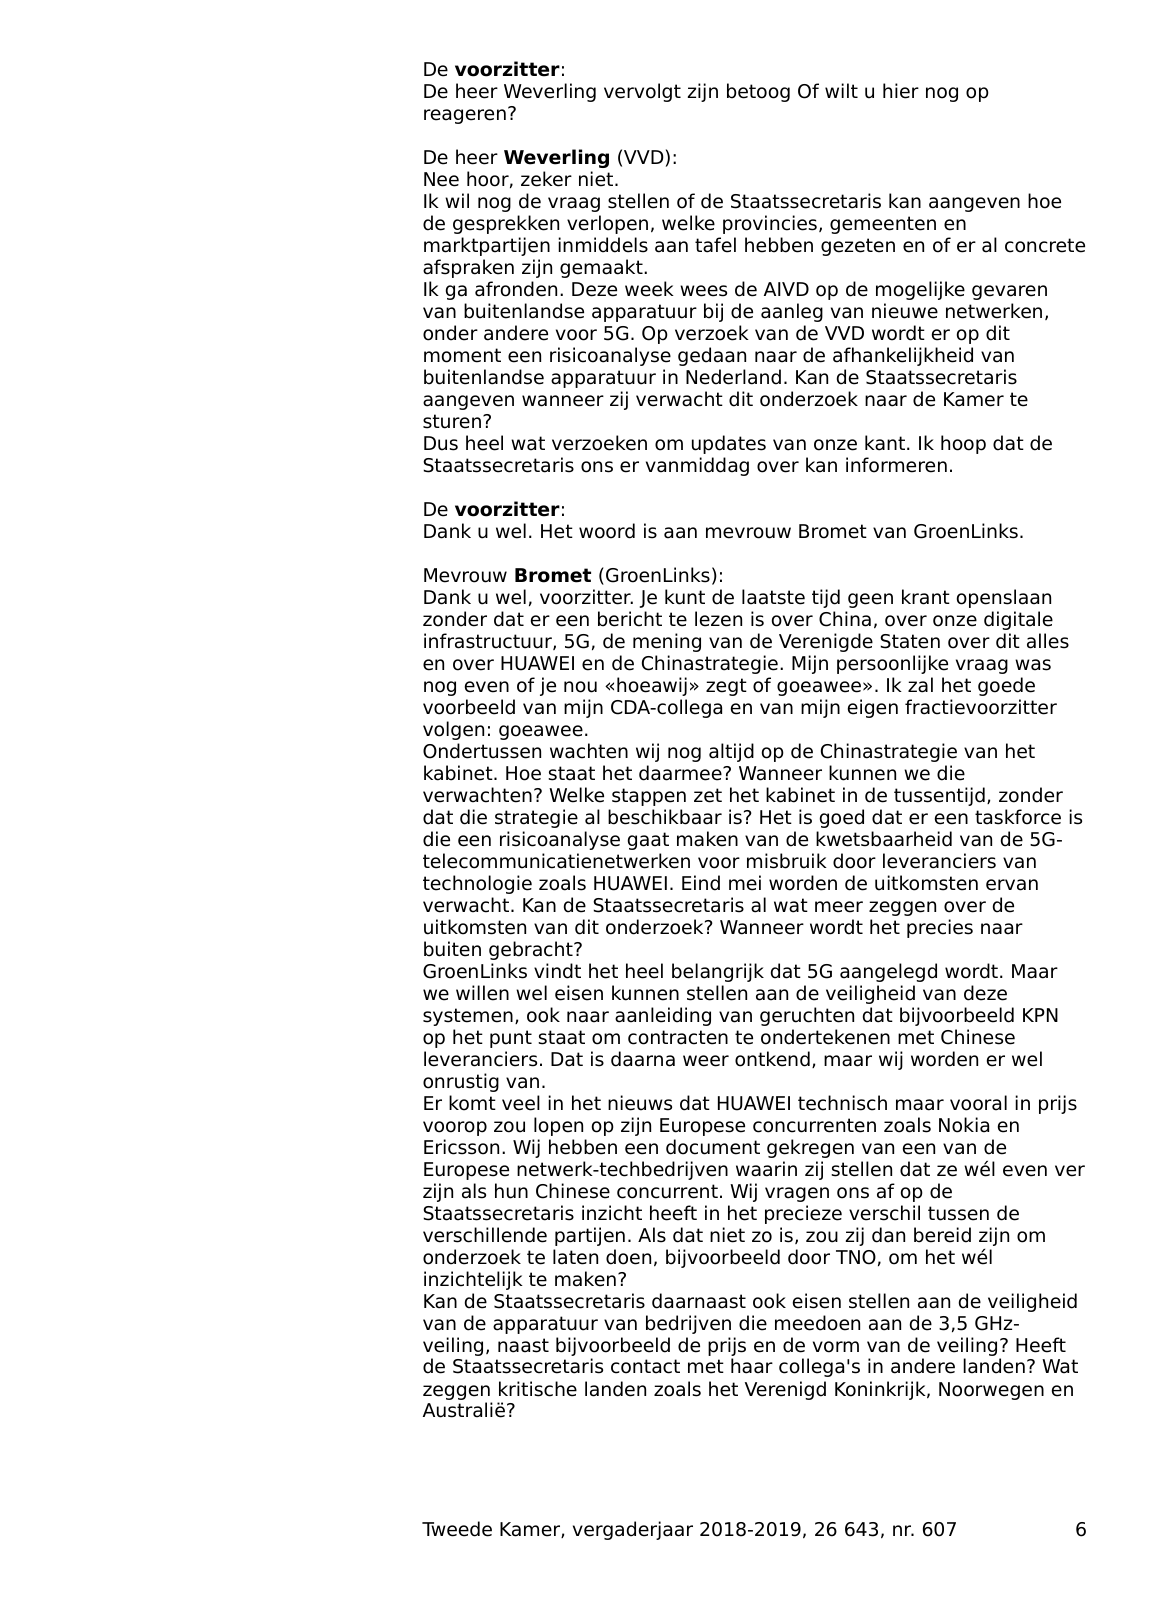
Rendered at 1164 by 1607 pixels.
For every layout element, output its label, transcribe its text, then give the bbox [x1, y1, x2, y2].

text De heer Weverling vervolgt zijn betoog Of wilt u hier nog op reageren? [422, 81, 1087, 125]
text Ik ga afronden. Deze week wees de AIVD op de mogelijke gevaren van buitenlandse apparatuur bij de aanleg van nieuwe netwerken, onder andere voor 5G. Op verzoek van de VVD wordt er op dit moment een risicoanalyse gedaan naar de afhankelijkheid van buitenlandse apparatuur in Nederland. Kan de Staatssecretaris aangeven wanneer zij verwacht dit onderzoek naar de Kamer te sturen? [422, 279, 1087, 433]
text GroenLinks vindt het heel belangrijk dat 5G aangelegd wordt. Maar we willen wel eisen kunnen stellen aan de veiligheid van deze systemen, ook naar aanleiding van geruchten dat bijvoorbeeld KPN op het punt staat om contracten te ondertekenen met Chinese leveranciers. Dat is daarna weer ontkend, maar wij worden er wel onrustig van. [422, 961, 1087, 1093]
text Ik wil nog de vraag stellen of de Staatssecretaris kan aangeven hoe de gesprekken verlopen, welke provincies, gemeenten en marktpartijen inmiddels aan tafel hebben gezeten en of er al concrete afspraken zijn gemaakt. [422, 191, 1087, 279]
text Kan de Staatssecretaris daarnaast ook eisen stellen aan de veiligheid van de apparatuur van bedrijven die meedoen aan de 3,5 GHz-veiling, naast bijvoorbeeld de prijs en de vorm van de veiling? Heeft de Staatssecretaris contact met haar collega's in andere landen? Wat zeggen kritische landen zoals het Verenigd Koninkrijk, Noorwegen en Australië? [422, 1291, 1087, 1422]
text De voorzitter: [422, 59, 1087, 81]
text Dus heel wat verzoeken om updates van onze kant. Ik hoop dat de Staatssecretaris ons er vanmiddag over kan informeren. [422, 433, 1087, 477]
text Dank u wel. Het woord is aan mevrouw Bromet van GroenLinks. [422, 521, 1087, 543]
text Er komt veel in het nieuws dat HUAWEI technisch maar vooral in prijs voorop zou lopen op zijn Europese concurrenten zoals Nokia en Ericsson. Wij hebben een document gekregen van een van de Europese netwerk-techbedrijven waarin zij stellen dat ze wél even ver zijn als hun Chinese concurrent. Wij vragen ons af op de Staatssecretaris inzicht heeft in het precieze verschil tussen de verschillende partijen. Als dat niet zo is, zou zij dan bereid zijn om onderzoek te laten doen, bijvoorbeeld door TNO, om het wél inzichtelijk te maken? [422, 1093, 1087, 1291]
text Mevrouw Bromet (GroenLinks): [422, 565, 1087, 587]
text De voorzitter: [422, 499, 1087, 521]
text De heer Weverling (VVD): [422, 147, 1087, 169]
text Nee hoor, zeker niet. [422, 169, 1087, 191]
text Dank u wel, voorzitter. Je kunt de laatste tijd geen krant openslaan zonder dat er een bericht te lezen is over China, over onze digitale infrastructuur, 5G, de mening van de Verenigde Staten over dit alles en over HUAWEI en de Chinastrategie. Mijn persoonlijke vraag was nog even of je nou «hoeawij» zegt of goeawee». Ik zal het goede voorbeeld van mijn CDA-collega en van mijn eigen fractievoorzitter volgen: goeawee. [422, 587, 1087, 741]
text Ondertussen wachten wij nog altijd op de Chinastrategie van het kabinet. Hoe staat het daarmee? Wanneer kunnen we die verwachten? Welke stappen zet het kabinet in de tussentijd, zonder dat die strategie al beschikbaar is? Het is goed dat er een taskforce is die een risicoanalyse gaat maken van de kwetsbaarheid van de 5G-telecommunicatienetwerken voor misbruik door leveranciers van technologie zoals HUAWEI. Eind mei worden de uitkomsten ervan verwacht. Kan de Staatssecretaris al wat meer zeggen over de uitkomsten van dit onderzoek? Wanneer wordt het precies naar buiten gebracht? [422, 741, 1087, 961]
